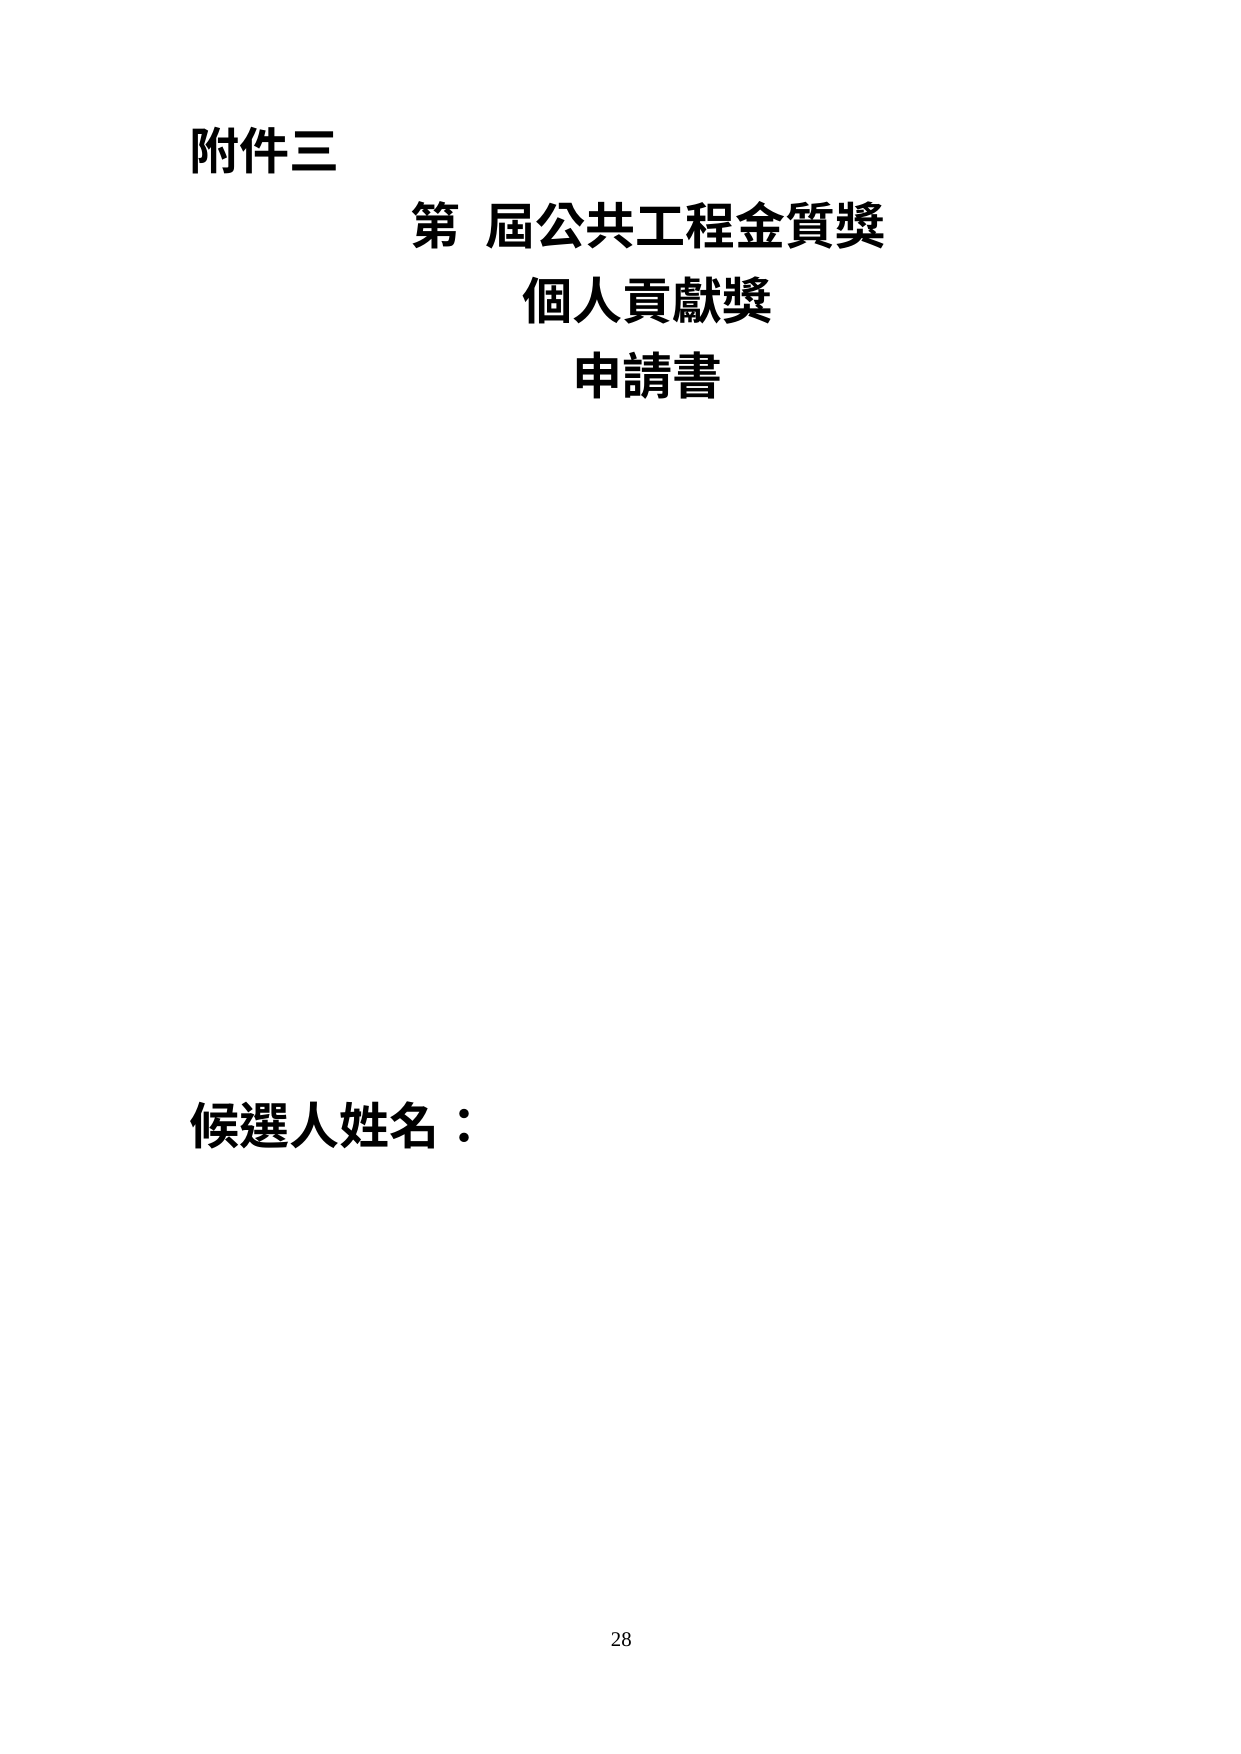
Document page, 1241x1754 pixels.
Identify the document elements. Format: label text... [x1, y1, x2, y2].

text 候選人姓名： [189, 1086, 1106, 1161]
text 第 屆公共工程金質獎 [189, 186, 1106, 261]
text 附件三 [189, 111, 1106, 186]
text 申請書 [189, 336, 1106, 411]
text 個人貢獻獎 [189, 261, 1106, 336]
